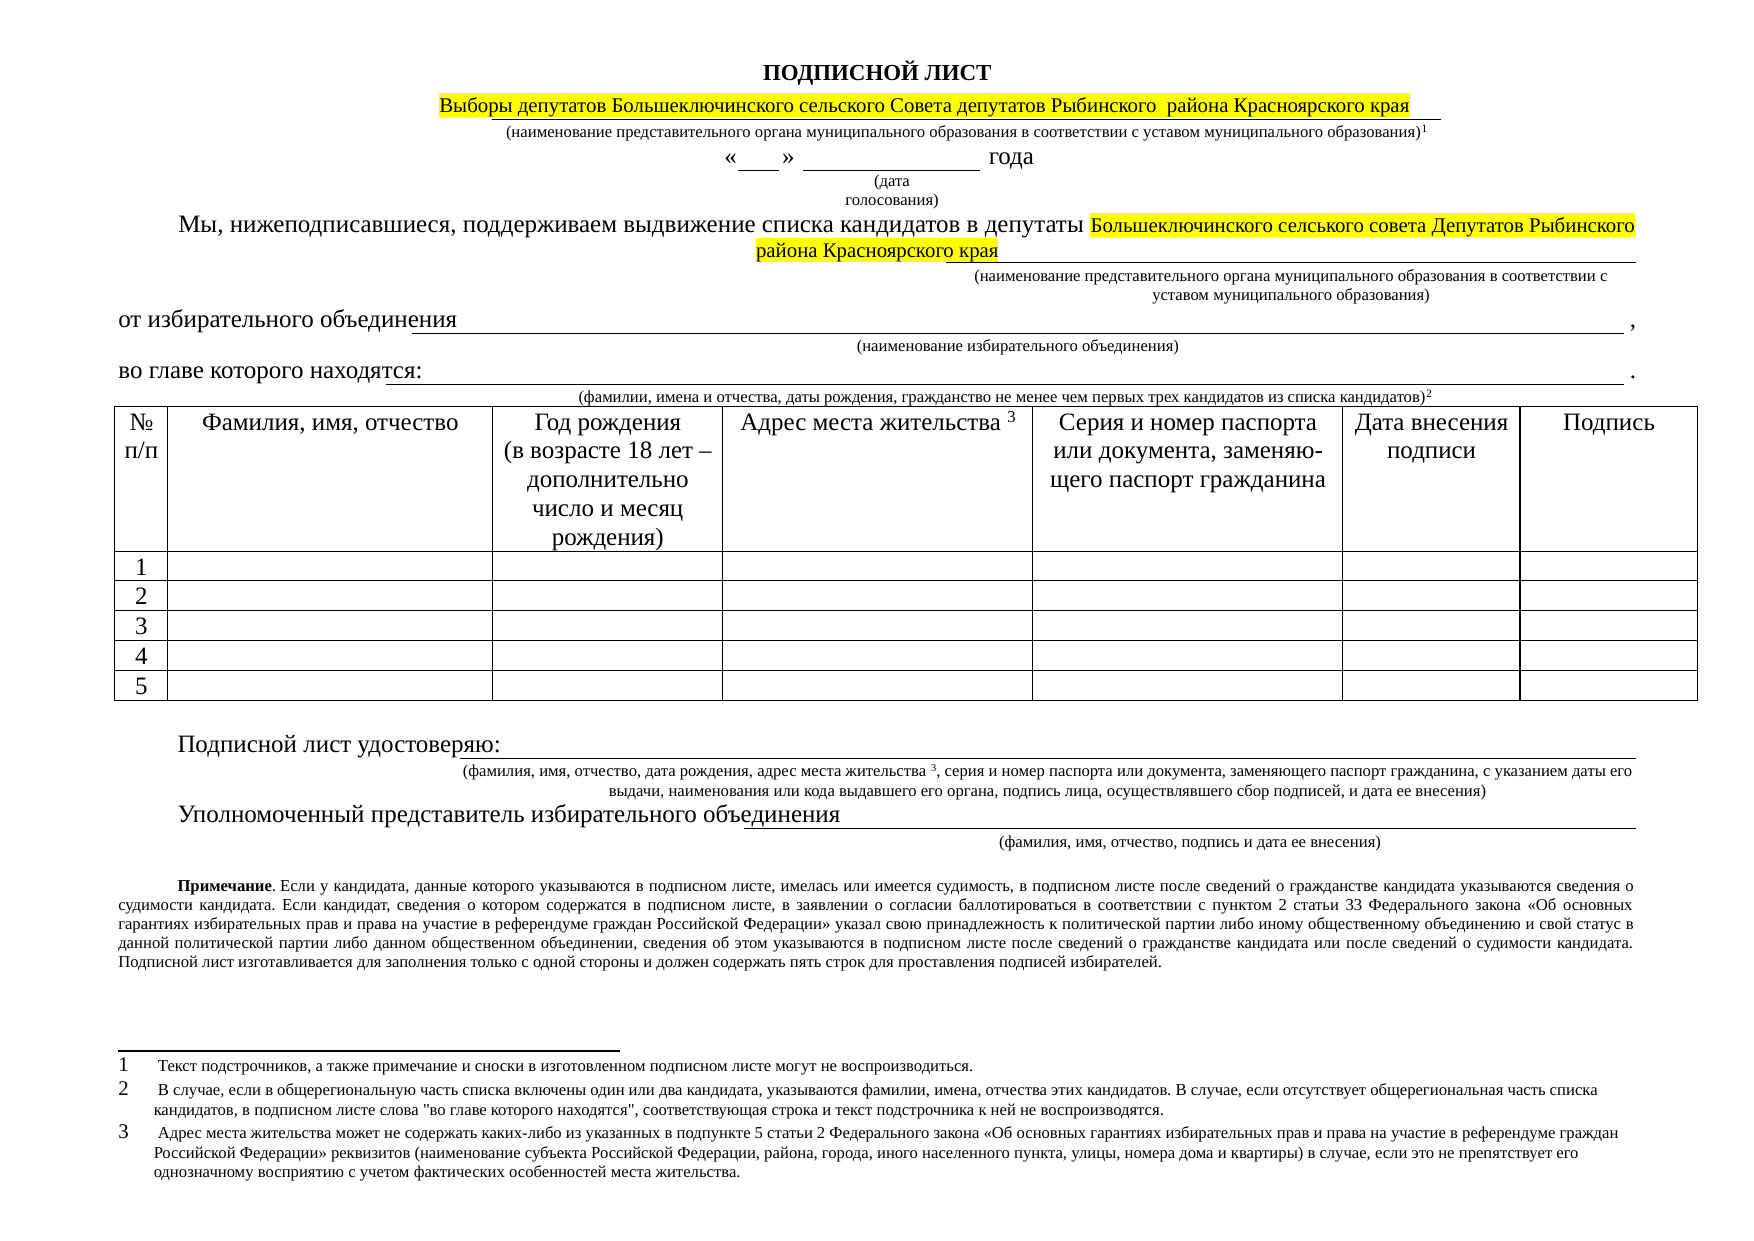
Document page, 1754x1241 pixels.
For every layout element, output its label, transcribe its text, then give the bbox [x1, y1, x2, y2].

table_cell [723, 552, 1032, 580]
table_cell [168, 671, 492, 699]
table_cell [723, 581, 1032, 610]
table_cell [168, 611, 492, 640]
table_cell [723, 641, 1032, 670]
text Мы, нижеподписавшиеся, поддерживаем выдвижение списка кандидатов в депутаты Большеключинского селського совета Депутатов Рыбинского района Красноярского края [118, 209, 1636, 262]
table_cell [1343, 671, 1519, 699]
table_cell [1521, 552, 1697, 580]
table_header Адрес места жительства [723, 407, 1032, 551]
table_cell [493, 552, 722, 580]
table_cell [1343, 641, 1519, 670]
text Примечание. Если у кандидата, данные которого указываются в подписном листе, имелась или имеется судимость, в подписном листе после сведений о гражданстве кандидата указываются сведения о судимости кандидата. Если кандидат, сведения о котором содержатся в подписном листе, в заявлении о согласии баллотироваться в соответствии с пунктом 2 статьи 33 Федерального закона «Об основных гарантиях избирательных прав и права на участие в референдуме граждан Российской Федерации» указал свою принадлежность к политической партии либо иному общественному объединению и свой статус в данной политической партии либо данном общественном объединении, сведения об этом указываются в подписном листе после сведений о гражданстве кандидата или после сведений о судимости кандидата. Подписной лист изготавливается для заполнения только с одной стороны и должен содержать пять строк для проставления подписей избирателей. [118, 876, 1636, 971]
table_header [803, 141, 980, 170]
table_cell [168, 581, 492, 610]
table_cell [1343, 611, 1519, 640]
text (дата голосования) [833, 171, 951, 209]
text (наименование избирательного объединения) [412, 334, 1624, 355]
table_header « [721, 141, 737, 170]
text во главе которого находятся: . [118, 355, 1636, 383]
table_cell [493, 581, 722, 610]
table_header № п/п [115, 407, 167, 551]
table_cell [493, 641, 722, 670]
text В случае, если в общерегиональную часть списка включены один или два кандидата, указываются фамилии, имена, отчества этих кандидатов. В случае, если отсутствует общерегиональная часть списка кандидатов, в подписном листе слова "во главе которого находятся", соответствующая строка и текст подстрочника к ней не воспроизводятся. [118, 1076, 1636, 1119]
table_cell [1521, 641, 1697, 670]
table_cell 2 [115, 581, 167, 610]
text (наименование представительного органа муниципального образования в соответствии с уставом муниципального образования) [492, 120, 1441, 141]
table_cell 5 [115, 671, 167, 699]
table_header » [779, 141, 802, 170]
table_cell [493, 671, 722, 699]
text (фамилия, имя, отчество, подпись и дата ее внесения) [744, 829, 1636, 851]
table_cell [1343, 552, 1519, 580]
text от избирательного объединения , [118, 304, 1636, 332]
subtitle Выборы депутатов Большеключинского сельского Совета депутатов Рыбинского района Красноярского края [313, 85, 1441, 119]
table_cell 3 [115, 611, 167, 640]
table_header Фамилия, имя, отчество [168, 407, 492, 551]
table_cell [723, 611, 1032, 640]
table_cell [168, 641, 492, 670]
table_header Год рождения (в возрасте 18 лет – дополни­тельно число и месяц рожде­ния) [493, 407, 722, 551]
table_cell [1521, 581, 1697, 610]
table_cell [1343, 581, 1519, 610]
table_cell [1521, 671, 1697, 699]
table_cell [1033, 581, 1342, 610]
text Уполномоченный представитель избирательного объединения [177, 799, 1636, 828]
table_cell [168, 552, 492, 580]
table_header Дата внесения подписи [1343, 407, 1519, 551]
table_cell [1033, 641, 1342, 670]
table_cell [1521, 611, 1697, 640]
table_header года [980, 141, 1058, 170]
table_header [738, 141, 779, 170]
table_header Подпись [1521, 407, 1697, 551]
text (фамилия, имя, отчество, дата рождения, адрес места жительства 3, серия и номер паспорта или документа, заменяющего паспорт гражданина, с указанием даты его выдачи, наименования или кода выдавшего его органа, подпись лица, осуществлявшего сбор подписей, и дата ее внесения) [459, 759, 1636, 799]
text (фамилии, имена и отчества, даты рождения, гражданство не менее чем первых трех кандидатов из списка кандидатов) [386, 385, 1624, 406]
table_cell 4 [115, 641, 167, 670]
text (наименование представительного органа муниципального образования в соответствии с уставом муниципального образования) [946, 263, 1636, 304]
text Текст подстрочников, а также примечание и сноски в изготовленном подписном листе могут не воспроизводиться. [118, 1051, 1636, 1076]
table_header Серия и номер паспорта или документа, заменяю­щего паспорт гражда­нина [1033, 407, 1342, 551]
table_cell [723, 671, 1032, 699]
table_cell [1033, 611, 1342, 640]
table_cell 1 [115, 552, 167, 580]
table_cell [1033, 671, 1342, 699]
table_cell [493, 611, 722, 640]
text Подписной лист удостоверяю: [177, 729, 1636, 758]
text подписной лист [118, 59, 1636, 85]
table_cell [1033, 552, 1342, 580]
